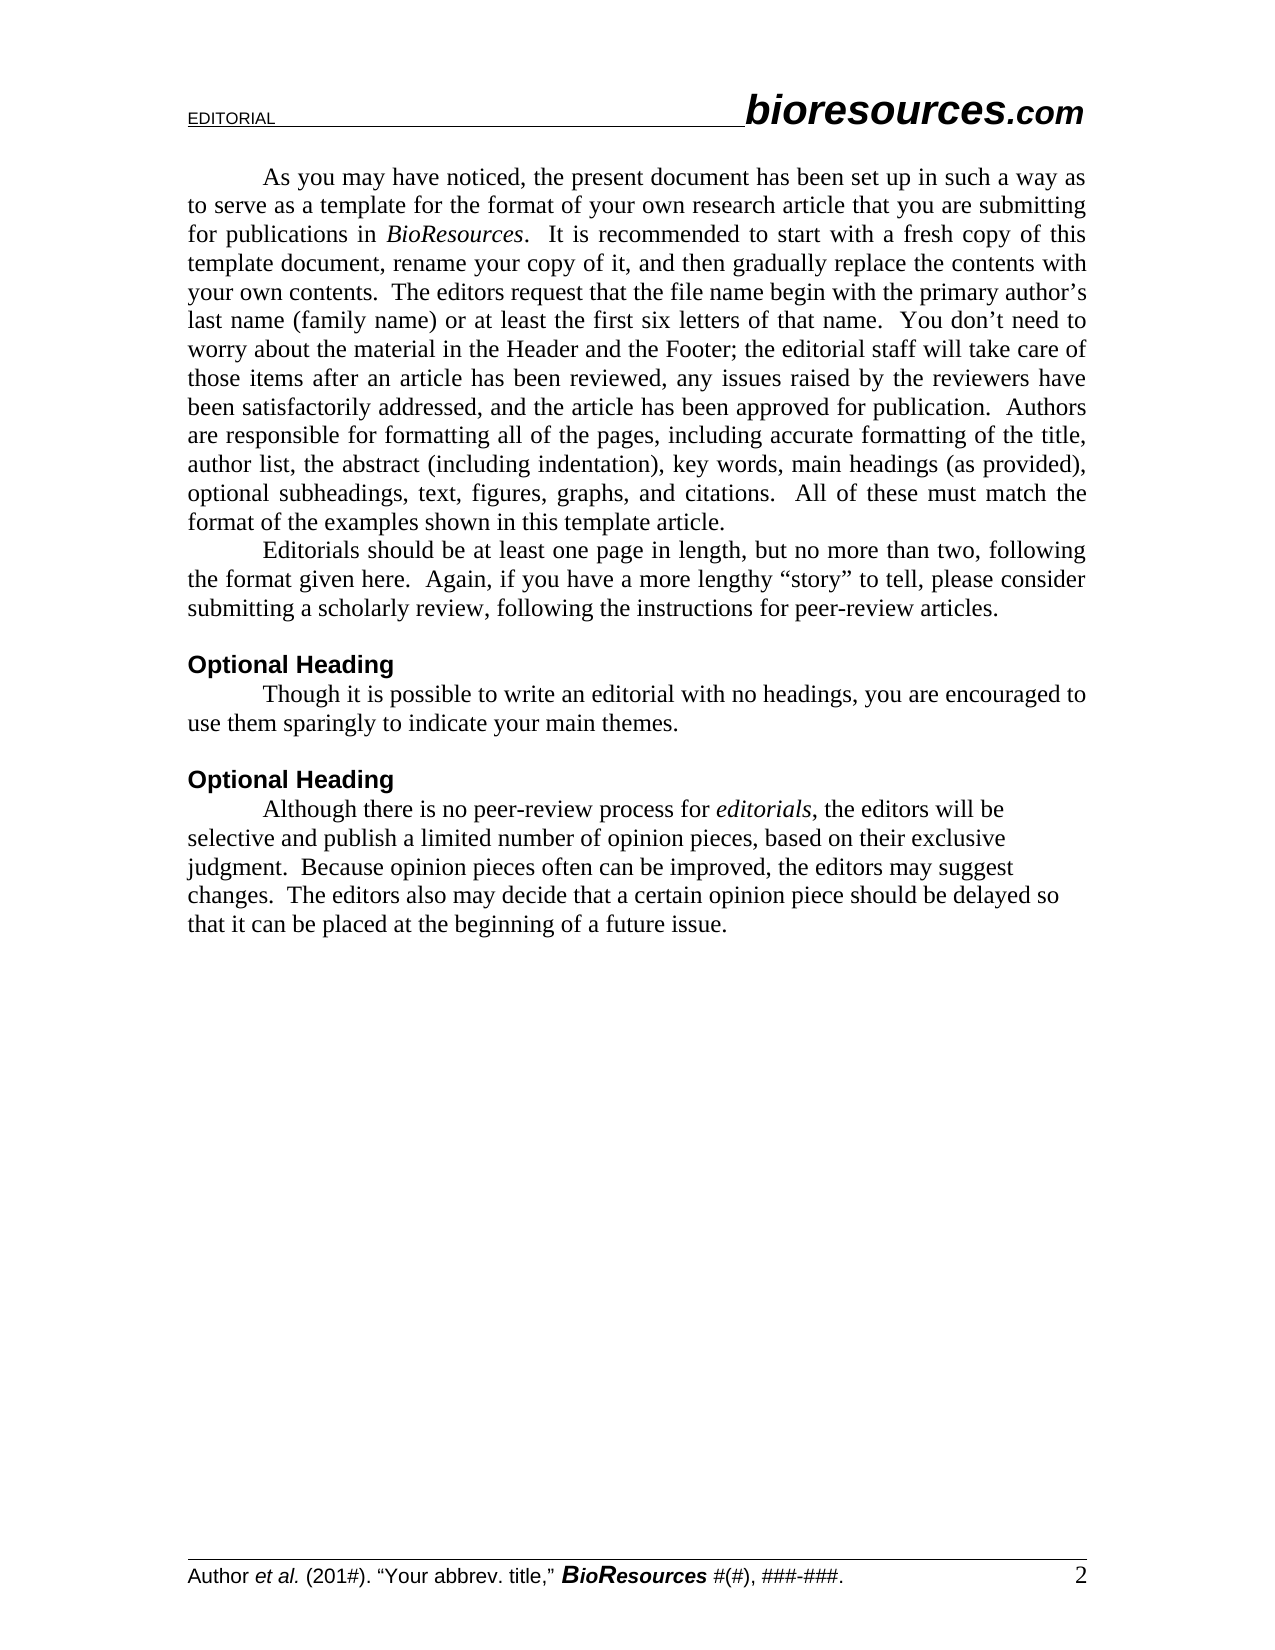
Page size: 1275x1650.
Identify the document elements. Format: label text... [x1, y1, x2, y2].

text Optional Heading [187, 650, 1087, 679]
text Though it is possible to write an editorial with no headings, you are encouraged to use them sparingly to indicate your main themes. [187, 679, 1087, 737]
text Although there is no peer-review process for editorials, the editors will be selective and publish a limited number of opinion pieces, based on their exclusive judgment. Because opinion pieces often can be improved, the editors may suggest changes. The editors also may decide that a certain opinion piece should be delayed so that it can be placed at the beginning of a future issue. [187, 794, 1087, 938]
text Editorials should be at least one page in length, but no more than two, following the format given here. Again, if you have a more lengthy “story” to tell, please consider submitting a scholarly review, following the instructions for peer-review articles. [187, 535, 1087, 622]
subtitle Optional Heading [187, 765, 1087, 794]
text As you may have noticed, the present document has been set up in such a way as to serve as a template for the format of your own research article that you are submitting for publications in BioResources. It is recommended to start with a fresh copy of this template document, rename your copy of it, and then gradually replace the contents with your own contents. The editors request that the file name begin with the primary author’s last name (family name) or at least the first six letters of that name. You don’t need to worry about the material in the Header and the Footer; the editorial staff will take care of those items after an article has been reviewed, any issues raised by the reviewers have been satisfactorily addressed, and the article has been approved for publication. Authors are responsible for formatting all of the pages, including accurate formatting of the title, author list, the abstract (including indentation), key words, main headings (as provided), optional subheadings, text, figures, graphs, and citations. All of these must match the format of the examples shown in this template article. [187, 162, 1087, 535]
